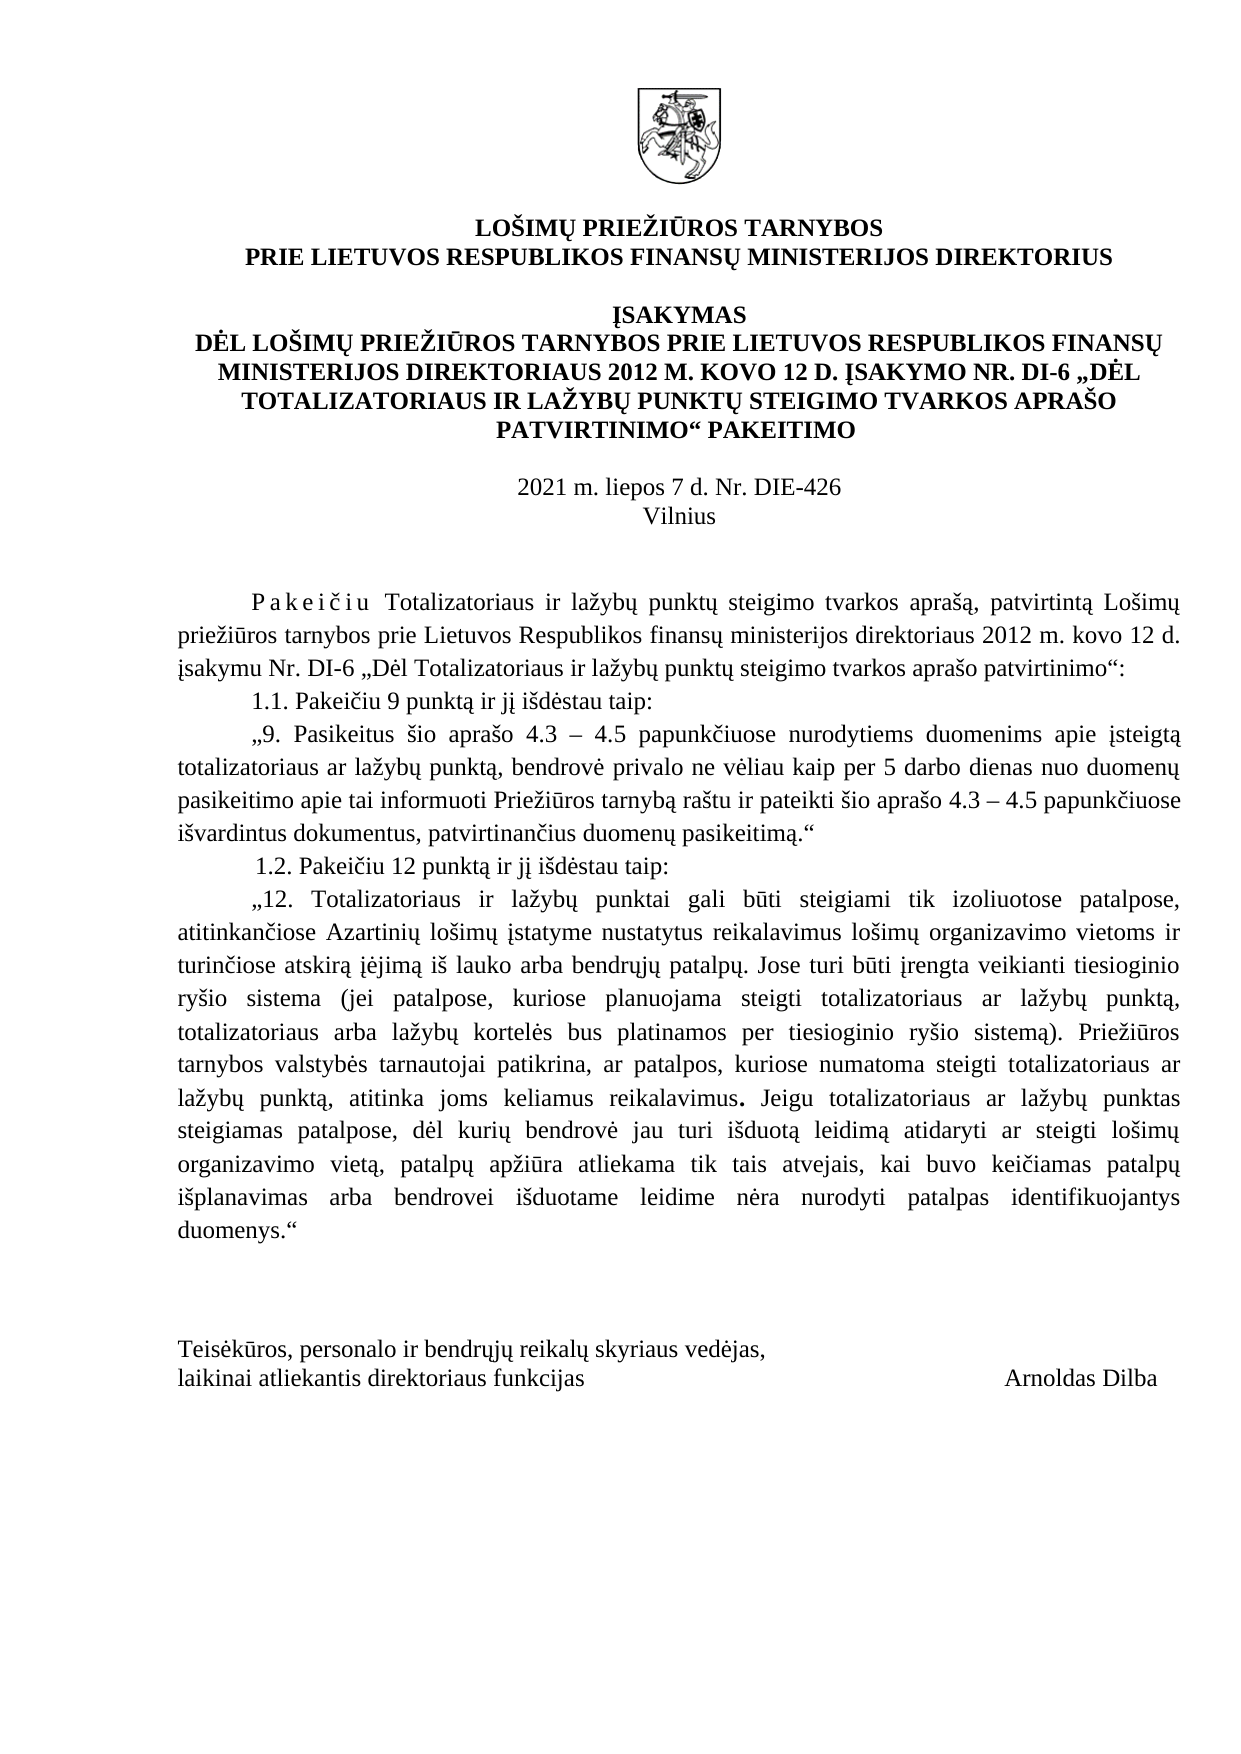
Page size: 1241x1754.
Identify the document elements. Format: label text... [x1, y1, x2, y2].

text ĮSAKYMAS [177, 300, 1181, 328]
text LOŠIMŲ PRIEŽIŪROS TARNYBOS [177, 213, 1181, 242]
text 2021 m. liepos 7 d. Nr. DIE-426 [177, 472, 1181, 501]
text 1.2. Pakeičiu 12 punktą ir jį išdėstau taip: [177, 851, 1181, 880]
text PRIE LIETUVOS RESPUBLIKOS FINANSŲ MINISTERIJOS DIREKTORIUS [177, 242, 1181, 271]
text Teisėkūros, personalo ir bendrųjų reikalų skyriaus vedėjas, [177, 1334, 1181, 1363]
text laikinai atliekantis direktoriaus funkcijas Arnoldas Dilba [177, 1363, 1181, 1391]
text Pakeičiu Totalizatoriaus ir lažybų punktų steigimo tvarkos aprašą, patvirtintą Lošimų priežiūros tarnybos prie Lietuvos Respublikos finansų ministerijos direktoriaus 2012 m. kovo 12 d. įsakymu Nr. DI-6 „Dėl Totalizatoriaus ir lažybų punktų steigimo tvarkos aprašo patvirtinimo“: [177, 587, 1181, 682]
text „9. Pasikeitus šio aprašo 4.3 – 4.5 papunkčiuose nurodytiems duomenims apie įsteigtą totalizatoriaus ar lažybų punktą, bendrovė privalo ne vėliau kaip per 5 darbo dienas nuo duomenų pasikeitimo apie tai informuoti Priežiūros tarnybą raštu ir pateikti šio aprašo 4.3 – 4.5 papunkčiuose išvardintus dokumentus, patvirtinančius duomenų pasikeitimą.“ [177, 719, 1181, 847]
text „12. Totalizatoriaus ir lažybų punktai gali būti steigiami tik izoliuotose patalpose, atitinkančiose Azartinių lošimų įstatyme nustatytus reikalavimus lošimų organizavimo vietoms ir turinčiose atskirą įėjimą iš lauko arba bendrųjų patalpų. Jose turi būti įrengta veikianti tiesioginio ryšio sistema (jei patalpose, kuriose planuojama steigti totalizatoriaus ar lažybų punktą, totalizatoriaus arba lažybų kortelės bus platinamos per tiesioginio ryšio sistemą). Priežiūros tarnybos valstybės tarnautojai patikrina, ar patalpos, kuriose numatoma steigti totalizatoriaus ar lažybų punktą, atitinka joms keliamus reikalavimus. Jeigu totalizatoriaus ar lažybų punktas steigiamas patalpose, dėl kurių bendrovė jau turi išduotą leidimą atidaryti ar steigti lošimų organizavimo vietą, patalpų apžiūra atliekama tik tais atvejais, kai buvo keičiamas patalpų išplanavimas arba bendrovei išduotame leidime nėra nurodyti patalpas identifikuojantys duomenys.“ [177, 884, 1181, 1243]
text DĖL LOŠIMŲ PRIEŽIŪROS TARNYBOS PRIE LIETUVOS RESPUBLIKOS FINANSŲ MINISTERIJOS DIREKTORIAUS 2012 M. KOVO 12 D. ĮSAKYMO NR. DI-6 „DĖL TOTALIZATORIAUS IR LAŽYBŲ PUNKTŲ STEIGIMO TVARKOS APRAŠO PATVIRTINIMO“ PAKEITIMO [177, 328, 1181, 443]
text 1.1. Pakeičiu 9 punktą ir jį išdėstau taip: [177, 686, 1181, 715]
text Vilnius [177, 501, 1181, 530]
